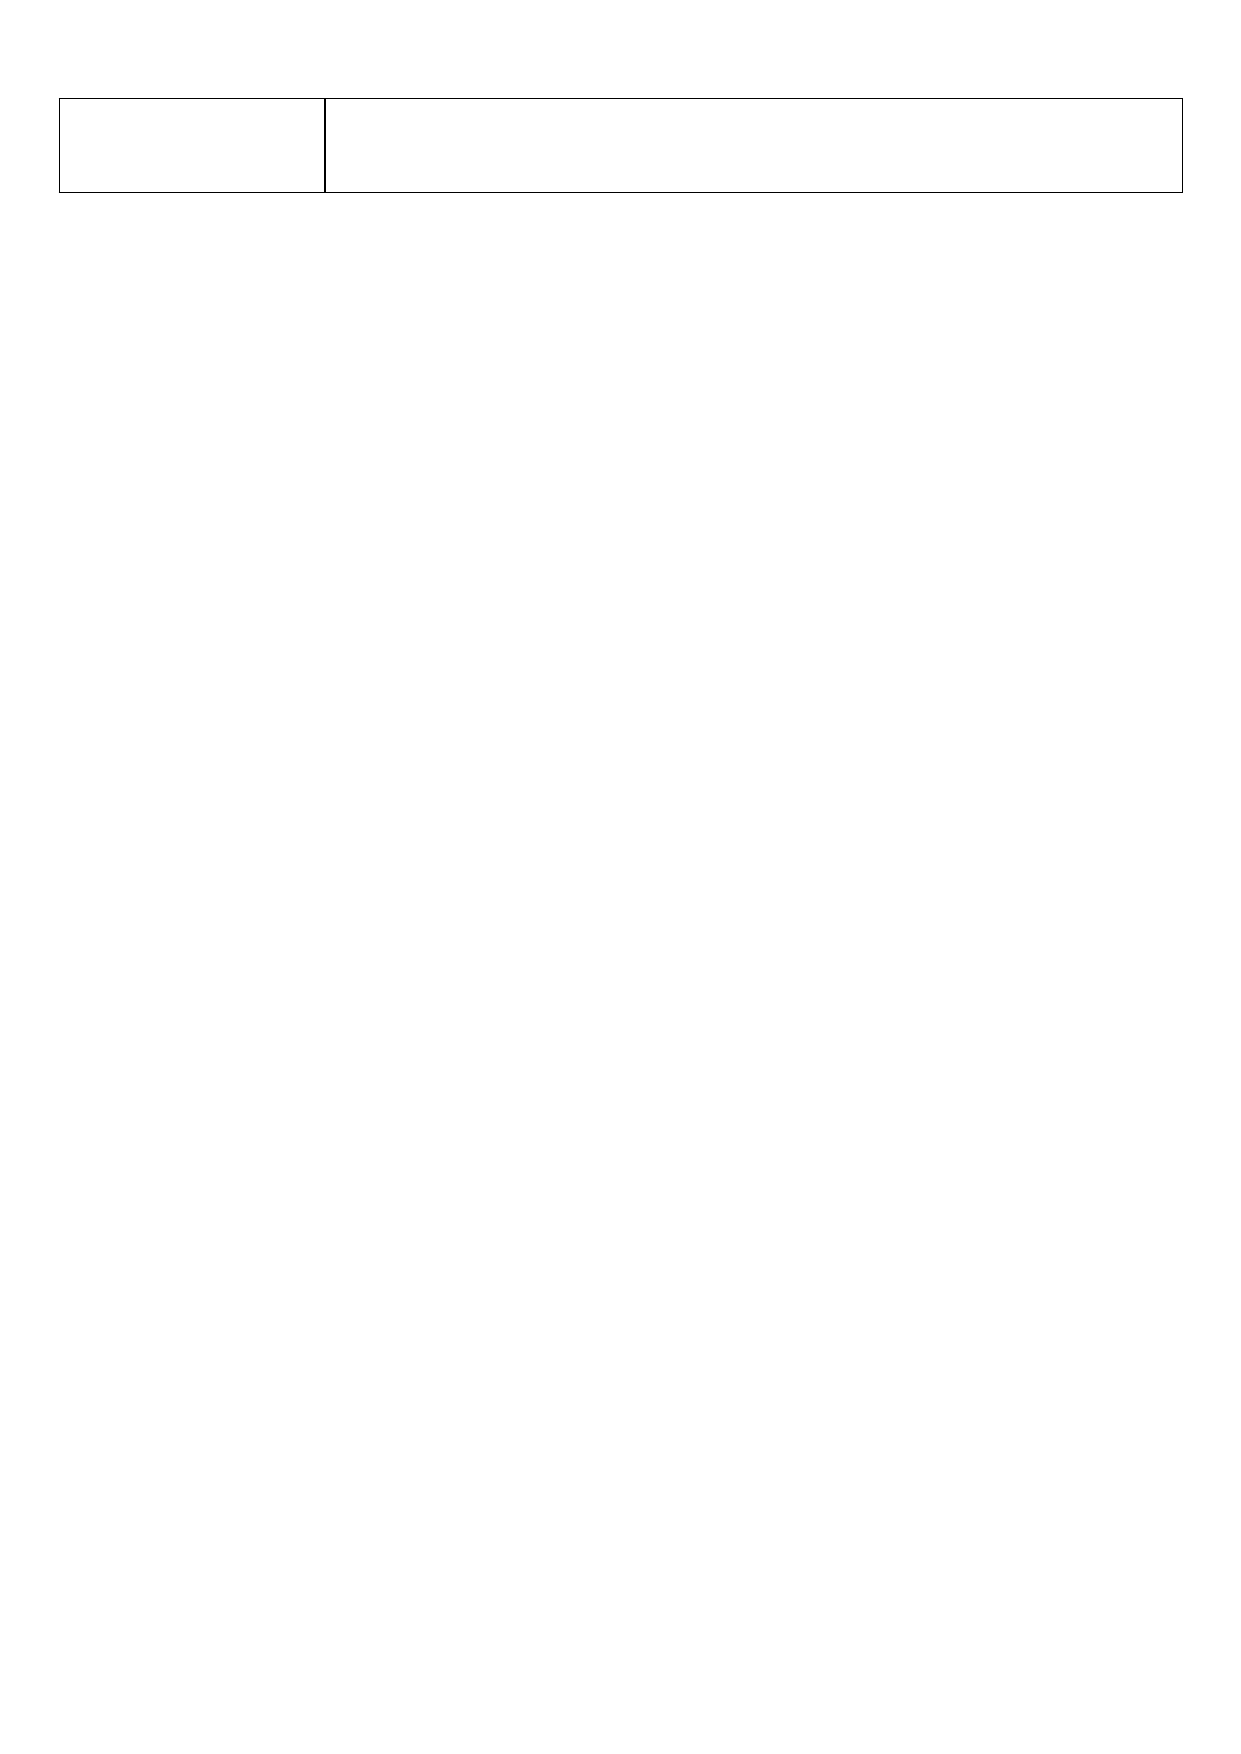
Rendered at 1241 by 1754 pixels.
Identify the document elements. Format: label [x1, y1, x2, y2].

table_cell [326, 99, 1182, 192]
table_cell [60, 99, 324, 192]
